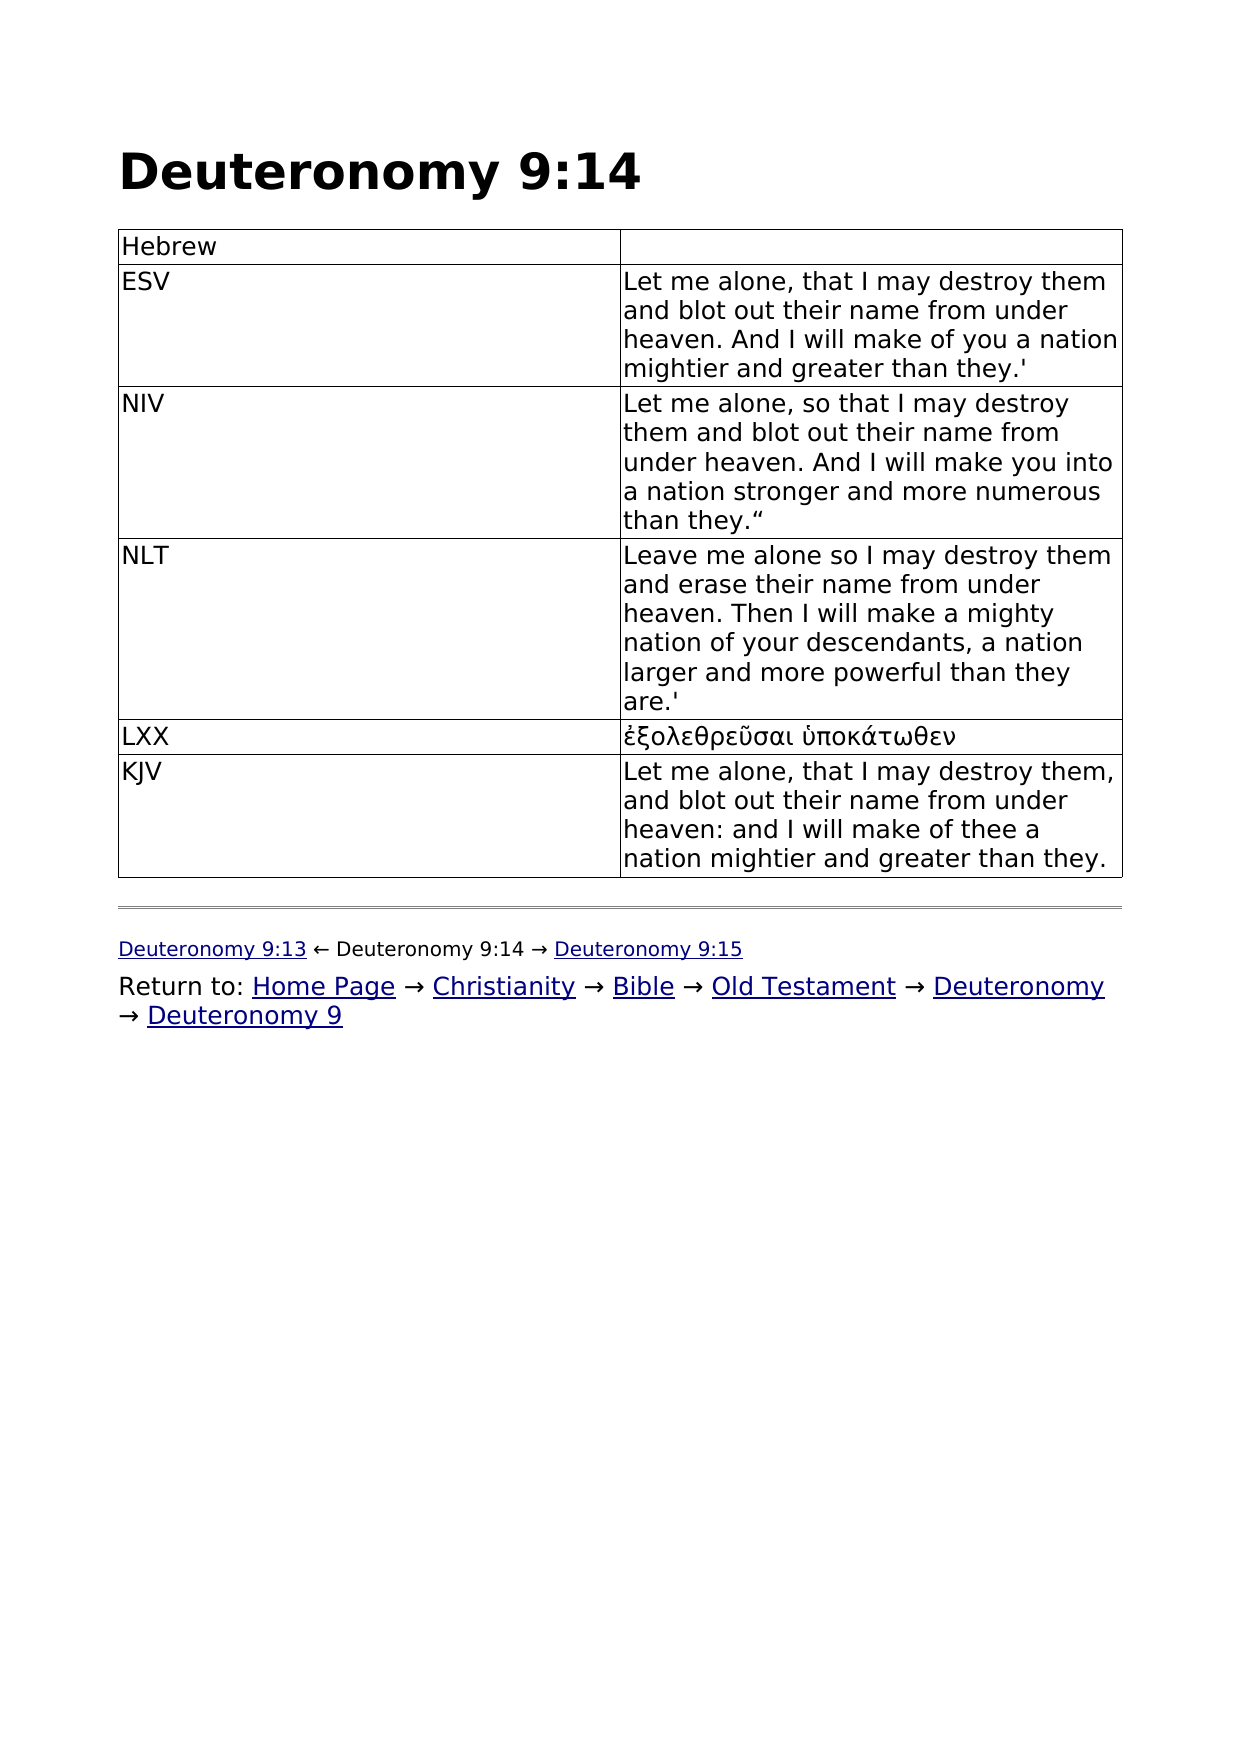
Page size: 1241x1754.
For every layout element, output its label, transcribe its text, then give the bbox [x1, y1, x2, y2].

table_cell Let me alone, that I may destroy them, and blot out their name from under heaven: and I will make of thee a nation mightier and greater than they. [621, 755, 1122, 877]
table_cell Leave me alone so I may destroy them and erase their name from under heaven. Then I will make a mighty nation of your descendants, a nation larger and more powerful than they are.' [621, 539, 1122, 719]
text Deuteronomy 9:13 ← Deuteronomy 9:14 → Deuteronomy 9:15 [118, 938, 1122, 972]
table_cell NLT [119, 539, 620, 719]
text Return to: Home Page → Christianity → Bible → Old Testament → Deuteronomy → Deuteronomy 9 [118, 972, 1122, 1030]
table_cell LXX [119, 720, 620, 754]
subtitle Deuteronomy 9:14 [118, 143, 1122, 201]
table_cell NIV [119, 387, 620, 538]
table_header Hebrew [119, 230, 620, 264]
table_cell ESV [119, 265, 620, 386]
table_cell ἐξολεθρεῦσαι ὑποκάτωθεν [621, 720, 1122, 754]
table_cell Let me alone, that I may destroy them and blot out their name from under heaven. And I will make of you a nation mightier and greater than they.' [621, 265, 1122, 386]
table_header [621, 230, 1122, 264]
table_cell KJV [119, 755, 620, 877]
table_cell Let me alone, so that I may destroy them and blot out their name from under heaven. And I will make you into a nation stronger and more numerous than they.“ [621, 387, 1122, 538]
